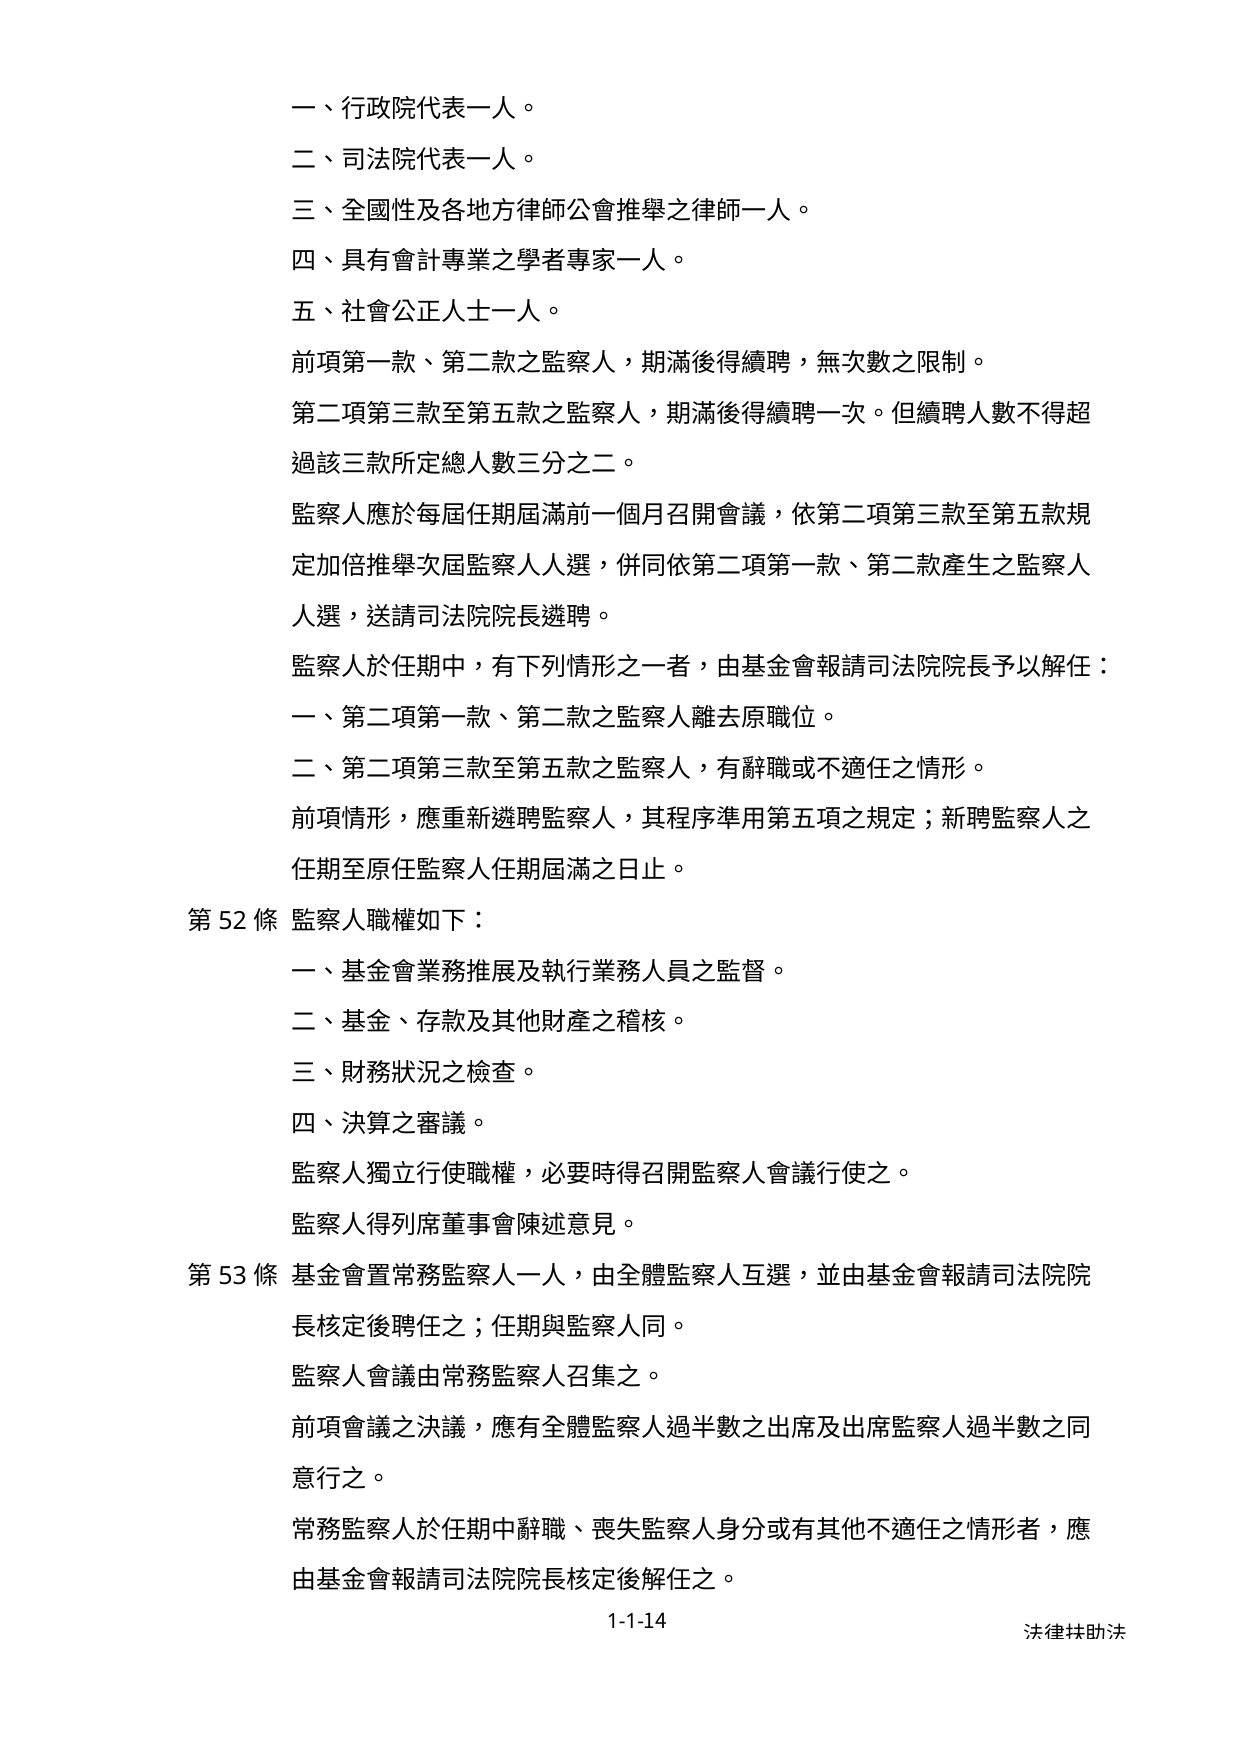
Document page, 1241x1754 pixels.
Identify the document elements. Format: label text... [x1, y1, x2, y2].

text 一、行政院代表一人。 [187, 89, 1107, 125]
text 人選，送請司法院院長遴聘。 [187, 596, 1107, 632]
text 監察人會議由常務監察人召集之。 [291, 1357, 1107, 1393]
text 監察人應於每屆任期屆滿前一個月召開會議，依第二項第三款至第五款規 [187, 494, 1107, 531]
text 意行之。 [291, 1458, 1107, 1494]
text 四、具有會計專業之學者專家一人。 [187, 241, 1107, 277]
text 前項會議之決議，應有全體監察人過半數之出席及出席監察人過半數之同 [291, 1408, 1107, 1444]
text 由基金會報請司法院院長核定後解任之。 [291, 1560, 1107, 1596]
text 前項情形，應重新遴聘監察人，其程序準用第五項之規定；新聘監察人之 [187, 799, 1107, 835]
list 監察人職權如下： [187, 900, 1107, 937]
text 長核定後聘任之；任期與監察人同。 [291, 1306, 1107, 1342]
text 任期至原任監察人任期屆滿之日止。 [187, 849, 1107, 886]
text 二、基金、存款及其他財產之稽核。 [187, 1002, 1107, 1038]
text 二、司法院代表一人。 [187, 139, 1107, 176]
text 五、社會公正人士一人。 [187, 292, 1107, 328]
text 監察人獨立行使職權，必要時得召開監察人會議行使之。 [187, 1154, 1107, 1190]
text 監察人得列席董事會陳述意見。 [187, 1205, 1107, 1241]
text 定加倍推舉次屆監察人人選，併同依第二項第一款、第二款產生之監察人 [187, 545, 1107, 581]
text 一、基金會業務推展及執行業務人員之監督。 [187, 951, 1107, 987]
text 二、第二項第三款至第五款之監察人，有辭職或不適任之情形。 [187, 748, 1107, 784]
text 過該三款所定總人數三分之二。 [187, 444, 1107, 480]
text 三、財務狀況之檢查。 [187, 1052, 1107, 1089]
text 一、第二項第一款、第二款之監察人離去原職位。 [187, 697, 1107, 734]
text 四、決算之審議。 [187, 1103, 1107, 1139]
text 常務監察人於任期中辭職、喪失監察人身分或有其他不適任之情形者，應 [291, 1509, 1107, 1545]
text 監察人於任期中，有下列情形之一者，由基金會報請司法院院長予以解任： [187, 647, 1107, 683]
list 基金會置常務監察人一人，由全體監察人互選，並由基金會報請司法院院 [187, 1255, 1107, 1292]
text 前項第一款、第二款之監察人，期滿後得續聘，無次數之限制。 [187, 342, 1107, 378]
text 第二項第三款至第五款之監察人，期滿後得續聘一次。但續聘人數不得超 [187, 393, 1107, 429]
text 三、全國性及各地方律師公會推舉之律師一人。 [187, 190, 1107, 226]
